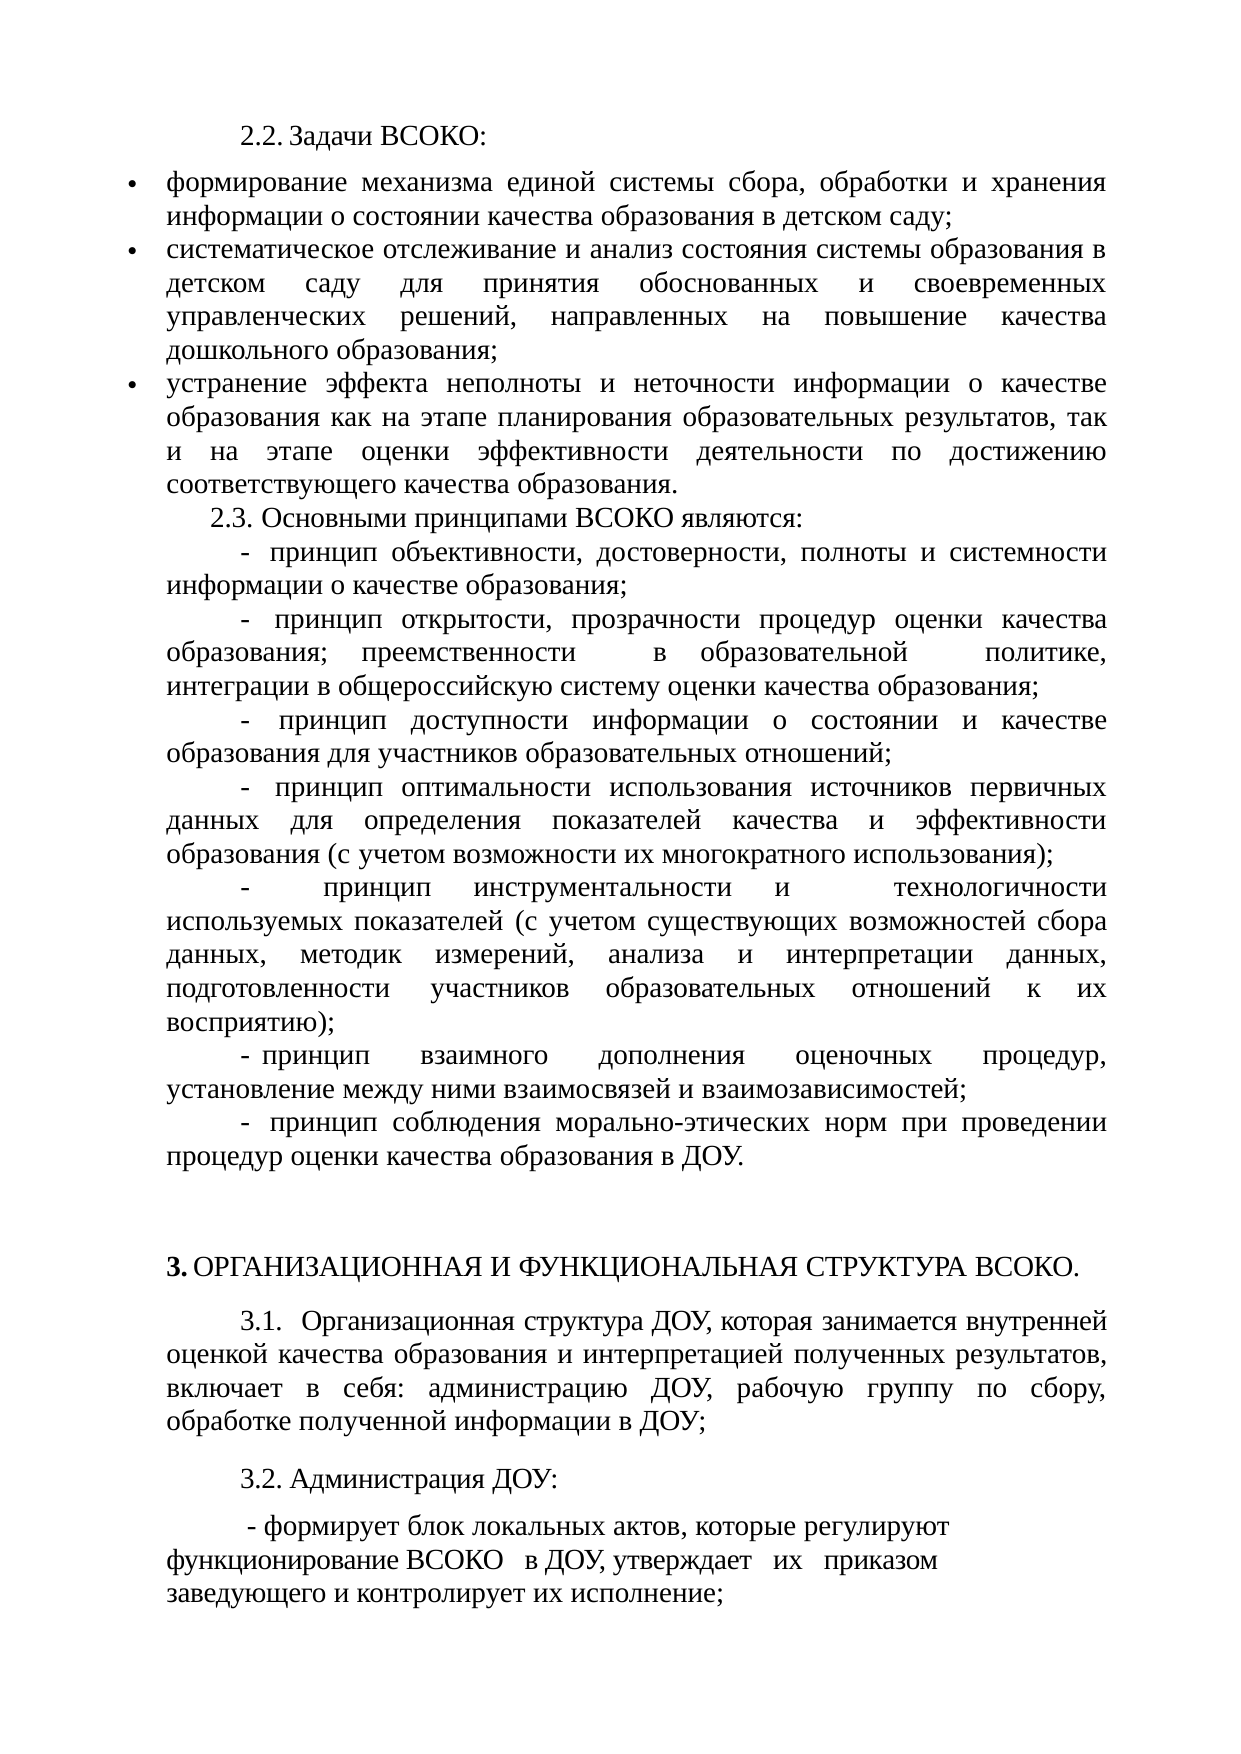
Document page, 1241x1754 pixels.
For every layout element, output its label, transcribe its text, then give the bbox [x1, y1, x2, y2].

list формирование механизма единой системы сбора, обработки и хранения информации о состоянии качества образования в детском саду; [129, 164, 1106, 231]
text - формирует блок локальных актов, которые регулируют функционирование ВСОКО в ДОУ, утверждает их приказом заведующего и контролирует их исполнение; [166, 1508, 1107, 1609]
list принцип инструментальности и технологичности используемых показателей (с учетом существующих возможностей сбора данных, методик измерений, анализа и интерпретации данных, подготовленности участников образовательных отношений к их восприятию); [166, 869, 1107, 1037]
list принцип объективности, достоверности, полноты и системности информации о качестве образования; [166, 534, 1107, 601]
subtitle Администрация ДОУ: [240, 1462, 1122, 1495]
list принцип открытости, прозрачности процедур оценки качества образования; преемственности в образовательной политике, интеграции в общероссийскую систему оценки качества образования; [166, 601, 1107, 702]
list Организационная структура ДОУ, которая занимается внутренней оценкой качества образования и интерпретацией полученных результатов, включает в себя: администрацию ДОУ, рабочую группу по сбору, обработке полученной информации в ДОУ; [166, 1303, 1108, 1437]
subtitle ОРГАНИЗАЦИОННАЯ И ФУНКЦИОНАЛЬНАЯ СТРУКТУРА ВСОКО. [166, 1249, 1122, 1283]
list устранение эффекта неполноты и неточности информации о качестве образования как на этапе планирования образовательных результатов, так и на этапе оценки эффективности деятельности по достижению соответствующего качества образования. [129, 366, 1107, 500]
list принцип взаимного дополнения оценочных процедур, установление между ними взаимосвязей и взаимозависимостей; [166, 1037, 1107, 1104]
list принцип соблюдения морально-этических норм при проведении процедур оценки качества образования в ДОУ. [166, 1104, 1107, 1171]
subtitle Задачи ВСОКО: [240, 118, 1122, 152]
list систематическое отслеживание и анализ состояния системы образования в детском саду для принятия обоснованных и своевременных управленческих решений, направленных на повышение качества дошкольного образования; [129, 231, 1107, 365]
list Основными принципами ВСОКО являются: [210, 500, 1122, 533]
list принцип оптимальности использования источников первичных данных для определения показателей качества и эффективности образования (с учетом возможности их многократного использования); [166, 769, 1107, 869]
list принцип доступности информации о состоянии и качестве образования для участников образовательных отношений; [166, 702, 1107, 769]
